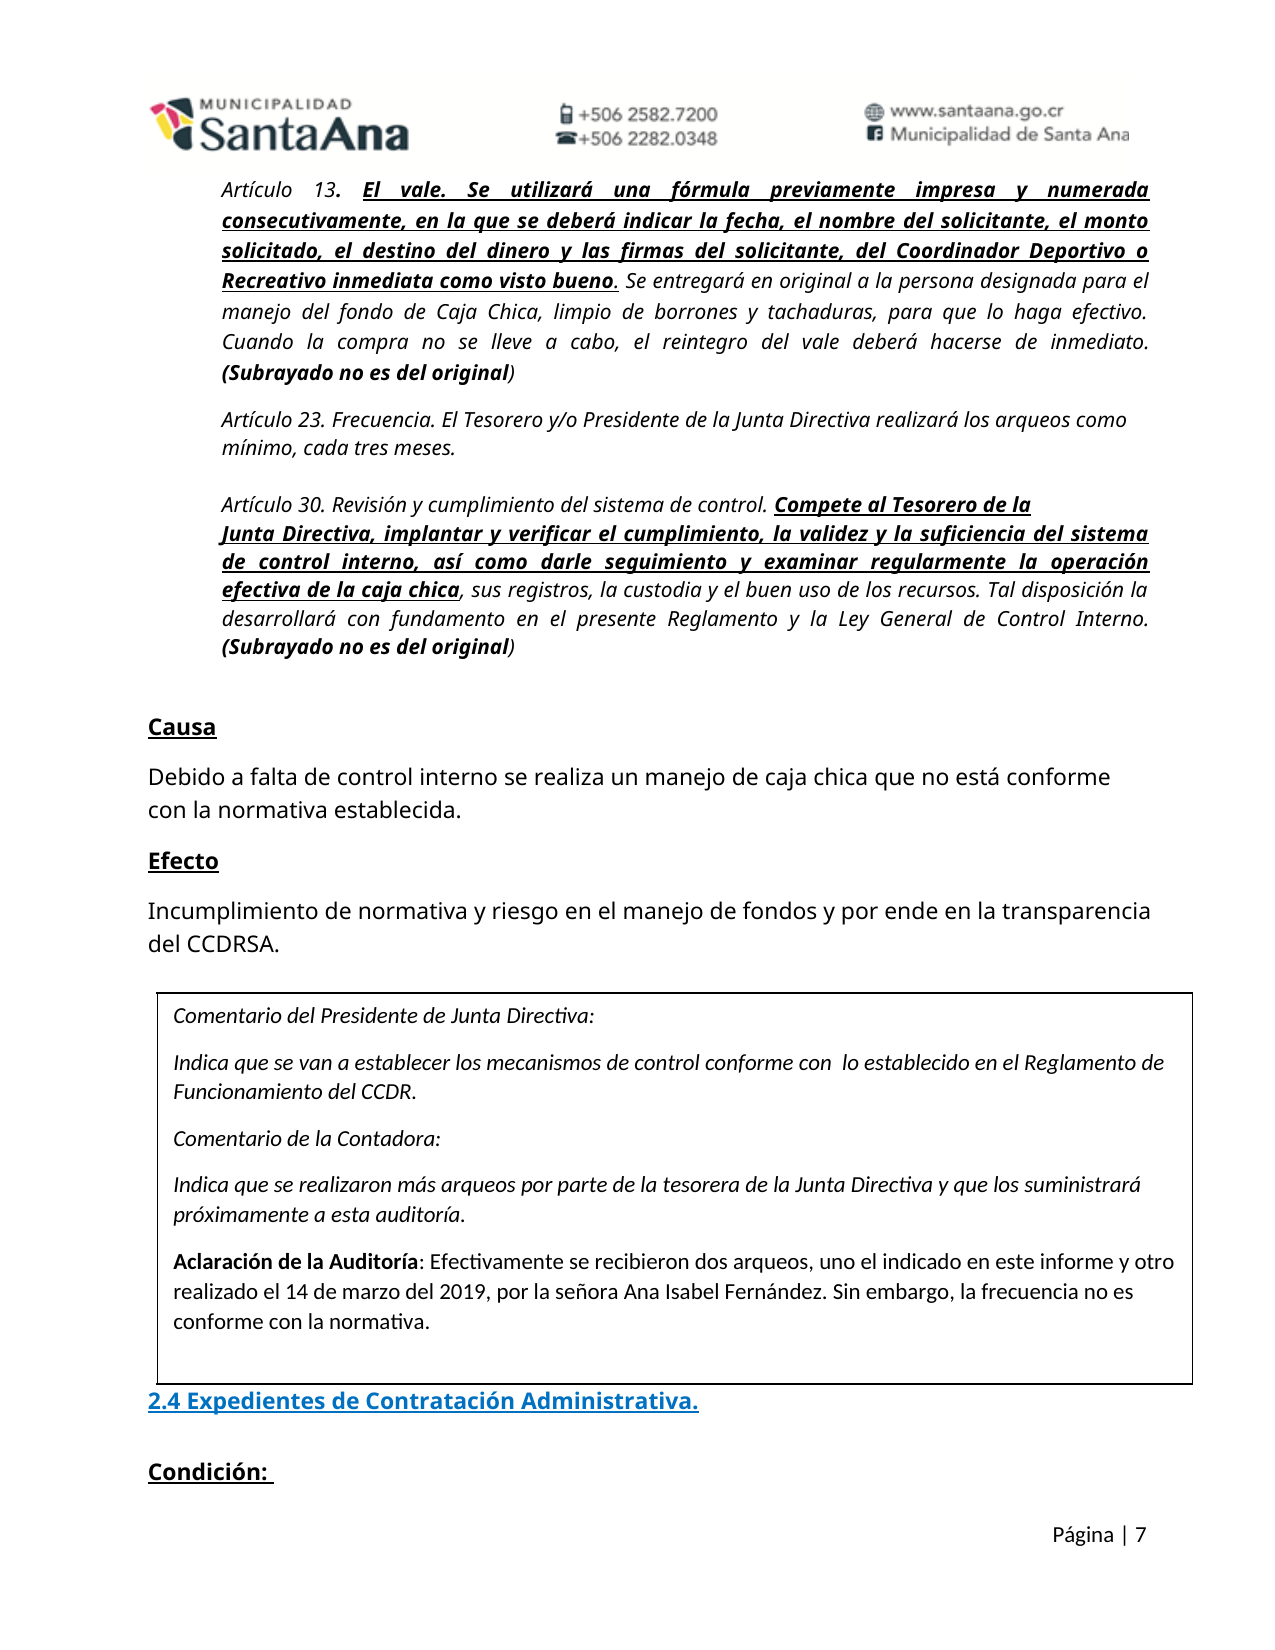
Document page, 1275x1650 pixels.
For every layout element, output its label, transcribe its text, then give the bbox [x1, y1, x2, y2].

text Efecto [148, 844, 1152, 876]
subtitle 2.4 Expedientes de Contratación Administrativa. [148, 1032, 1152, 1416]
text Condición: [148, 1456, 1152, 1487]
text Indica que se van a establecer los mecanismos de control conforme con lo establecido en el Reglamento de Funcionamiento del CCDR. [173, 1048, 1177, 1106]
text Debido a falta de control interno se realiza un manejo de caja chica que no está conforme con la normativa establecida. [148, 761, 1152, 826]
text Comentario de la Contadora: [173, 1124, 1177, 1152]
text Comentario del Presidente de Junta Directiva: [173, 1001, 1177, 1029]
text Incumplimiento de normativa y riesgo en el manejo de fondos y por ende en la transparencia del CCDRSA. [148, 895, 1152, 959]
text Artículo 13. El vale. Se utilizará una fórmula previamente impresa y numerada consecutivamente, en la que se deberá indicar la fecha, el nombre del solicitante, el monto solicitado, el destino del dinero y las firmas del solicitante, del Coordinador Deportivo o Recreativo inmediata como visto bueno. Se entregará en original a la persona designada para el manejo del fondo de Caja Chica, limpio de borrones y tachaduras, para que lo haga efectivo. Cuando la compra no se lleve a cabo, el reintegro del vale deberá hacerse de inmediato. (Subrayado no es del original) [222, 175, 1152, 386]
text Artículo 23. Frecuencia. El Tesorero y/o Presidente de la Junta Directiva realizará los arqueos como mínimo, cada tres meses. [222, 405, 1152, 462]
text Causa [148, 711, 1152, 742]
text Artículo 30. Revisión y cumplimiento del sistema de control. Compete al Tesorero de la [222, 490, 1152, 519]
text Aclaración de la Auditoría: Efectivamente se recibieron dos arqueos, uno el indicado en este informe y otro realizado el 14 de marzo del 2019, por la señora Ana Isabel Fernández. Sin embargo, la frecuencia no es conforme con la normativa. [173, 1247, 1177, 1335]
text Indica que se realizaron más arqueos por parte de la tesorera de la Junta Directiva y que los suministrará próximamente a esta auditoría. [173, 1171, 1177, 1228]
text Junta Directiva, implantar y verificar el cumplimiento, la validez y la suficiencia del sistema de control interno, así como darle seguimiento y examinar regularmente la operación efectiva de la caja chica, sus registros, la custodia y el buen uso de los recursos. Tal disposición la desarrollará con fundamento en el presente Reglamento y la Ley General de Control Interno. (Subrayado no es del original) [222, 519, 1152, 661]
text [158, 994, 1192, 1383]
